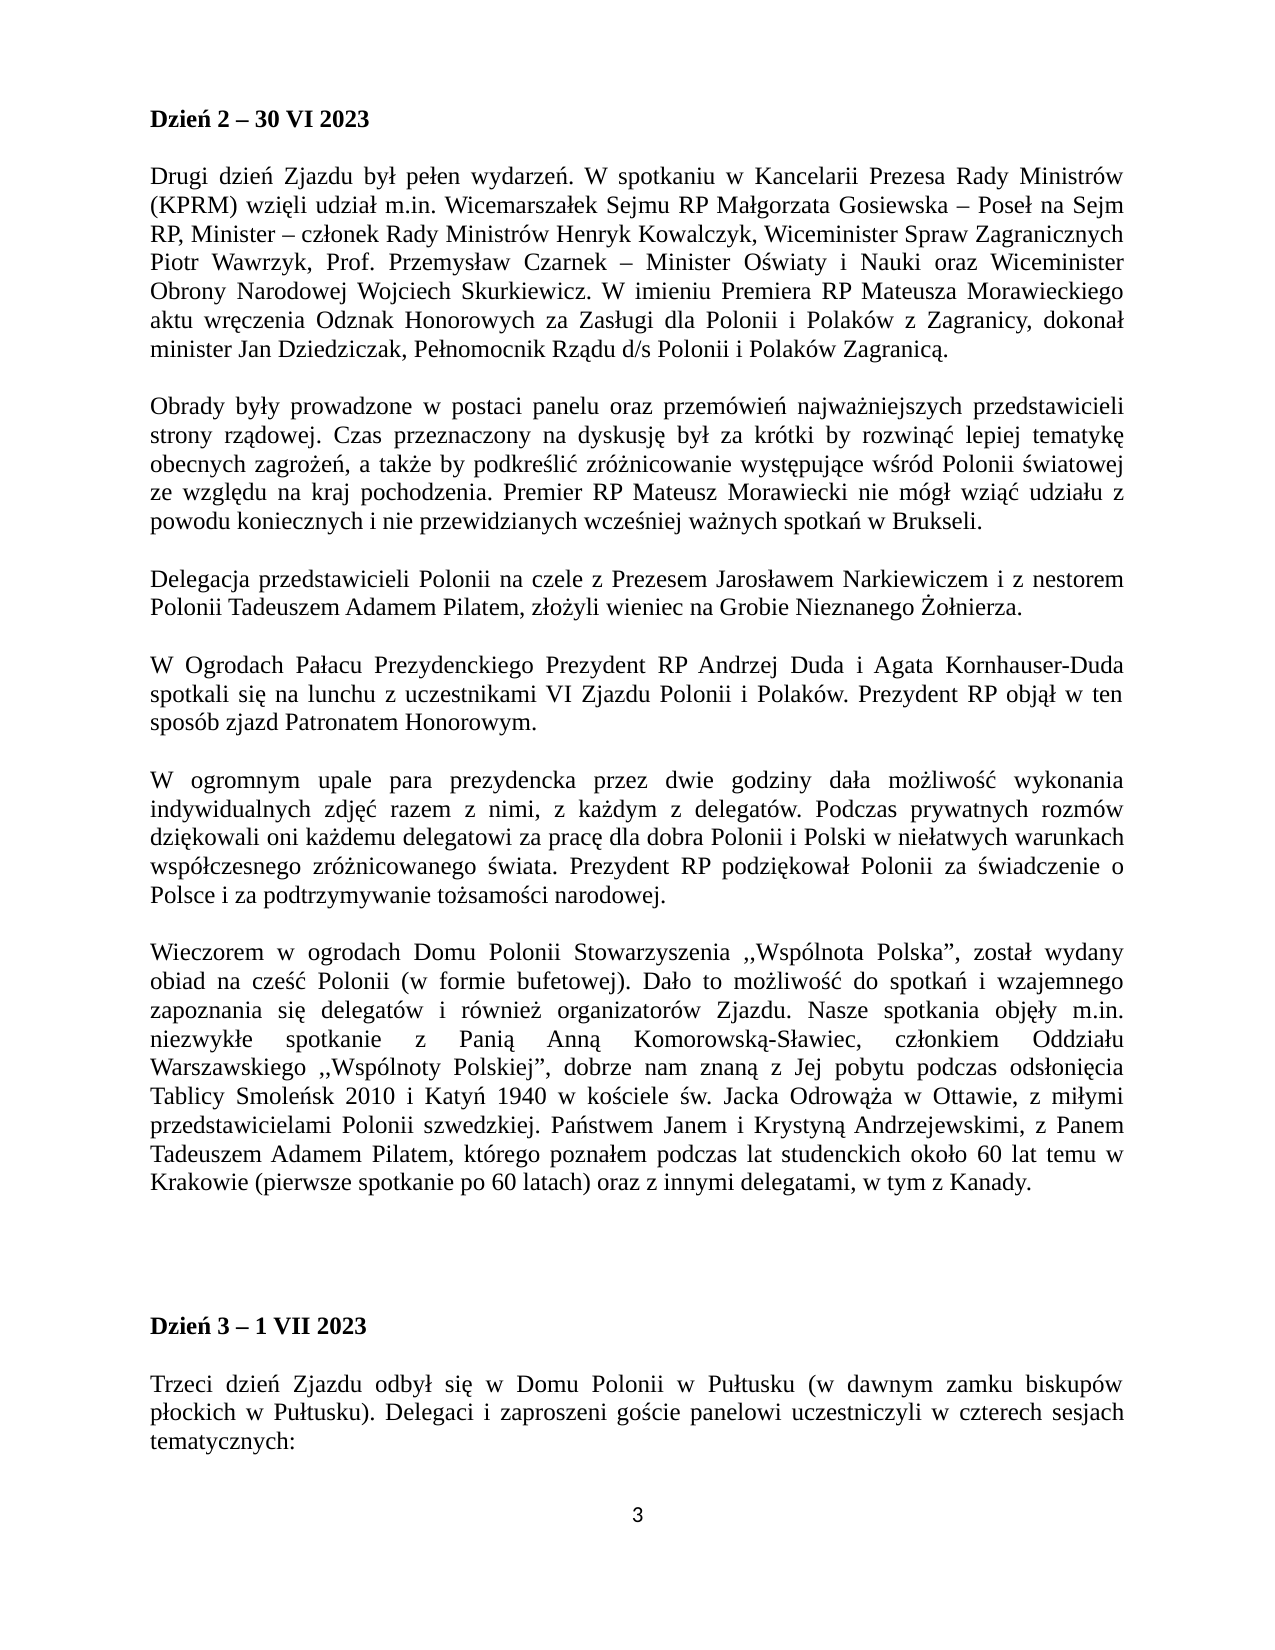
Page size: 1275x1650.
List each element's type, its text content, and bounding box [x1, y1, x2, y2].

text Wieczorem w ogrodach Domu Polonii Stowarzyszenia ,,Wspólnota Polska”, został wydany obiad na cześć Polonii (w formie bufetowej). Dało to możliwość do spotkań i wzajemnego zapoznania się delegatów i również organizatorów Zjazdu. Nasze spotkania objęły m.in. niezwykłe spotkanie z Panią Anną Komorowską-Sławiec, członkiem Oddziału Warszawskiego ,,Wspólnoty Polskiej”, dobrze nam znaną z Jej pobytu podczas odsłonięcia Tablicy Smoleńsk 2010 i Katyń 1940 w kościele św. Jacka Odrowąża w Ottawie, z miłymi przedstawicielami Polonii szwedzkiej. Państwem Janem i Krystyną Andrzejewskimi, z Panem Tadeuszem Adamem Pilatem, którego poznałem podczas lat studenckich około 60 lat temu w Krakowie (pierwsze spotkanie po 60 latach) oraz z innymi delegatami, w tym z Kanady. [150, 937, 1125, 1196]
text Obrady były prowadzone w postaci panelu oraz przemówień najważniejszych przedstawicieli strony rządowej. Czas przeznaczony na dyskusję był za krótki by rozwinąć lepiej tematykę obecnych zagrożeń, a także by podkreślić zróżnicowanie występujące wśród Polonii światowej ze względu na kraj pochodzenia. Premier RP Mateusz Morawiecki nie mógł wziąć udziału z powodu koniecznych i nie przewidzianych wcześniej ważnych spotkań w Brukseli. [150, 391, 1125, 535]
text Delegacja przedstawicieli Polonii na czele z Prezesem Jarosławem Narkiewiczem i z nestorem Polonii Tadeuszem Adamem Pilatem, złożyli wieniec na Grobie Nieznanego Żołnierza. [150, 564, 1125, 621]
text W ogromnym upale para prezydencka przez dwie godziny dała możliwość wykonania indywidualnych zdjęć razem z nimi, z każdym z delegatów. Podczas prywatnych rozmów dziękowali oni każdemu delegatowi za pracę dla dobra Polonii i Polski w niełatwych warunkach współczesnego zróżnicowanego świata. Prezydent RP podziękował Polonii za świadczenie o Polsce i za podtrzymywanie tożsamości narodowej. [150, 765, 1125, 909]
text Drugi dzień Zjazdu był pełen wydarzeń. W spotkaniu w Kancelarii Prezesa Rady Ministrów (KPRM) wzięli udział m.in. Wicemarszałek Sejmu RP Małgorzata Gosiewska – Poseł na Sejm RP, Minister – członek Rady Ministrów Henryk Kowalczyk, Wiceminister Spraw Zagranicznych Piotr Wawrzyk, Prof. Przemysław Czarnek – Minister Oświaty i Nauki oraz Wiceminister Obrony Narodowej Wojciech Skurkiewicz. W imieniu Premiera RP Mateusza Morawieckiego aktu wręczenia Odznak Honorowych za Zasługi dla Polonii i Polaków z Zagranicy, dokonał minister Jan Dziedziczak, Pełnomocnik Rządu d/s Polonii i Polaków Zagranicą. [150, 161, 1125, 362]
text Dzień 2 – 30 VI 2023 [150, 104, 1125, 132]
text Dzień 3 – 1 VII 2023 [150, 1311, 1125, 1340]
text W Ogrodach Pałacu Prezydenckiego Prezydent RP Andrzej Duda i Agata Kornhauser-Duda spotkali się na lunchu z uczestnikami VI Zjazdu Polonii i Polaków. Prezydent RP objął w ten sposób zjazd Patronatem Honorowym. [150, 650, 1125, 736]
text Trzeci dzień Zjazdu odbył się w Domu Polonii w Pułtusku (w dawnym zamku biskupów płockich w Pułtusku). Delegaci i zaproszeni goście panelowi uczestniczyli w czterech sesjach tematycznych: [150, 1369, 1125, 1455]
